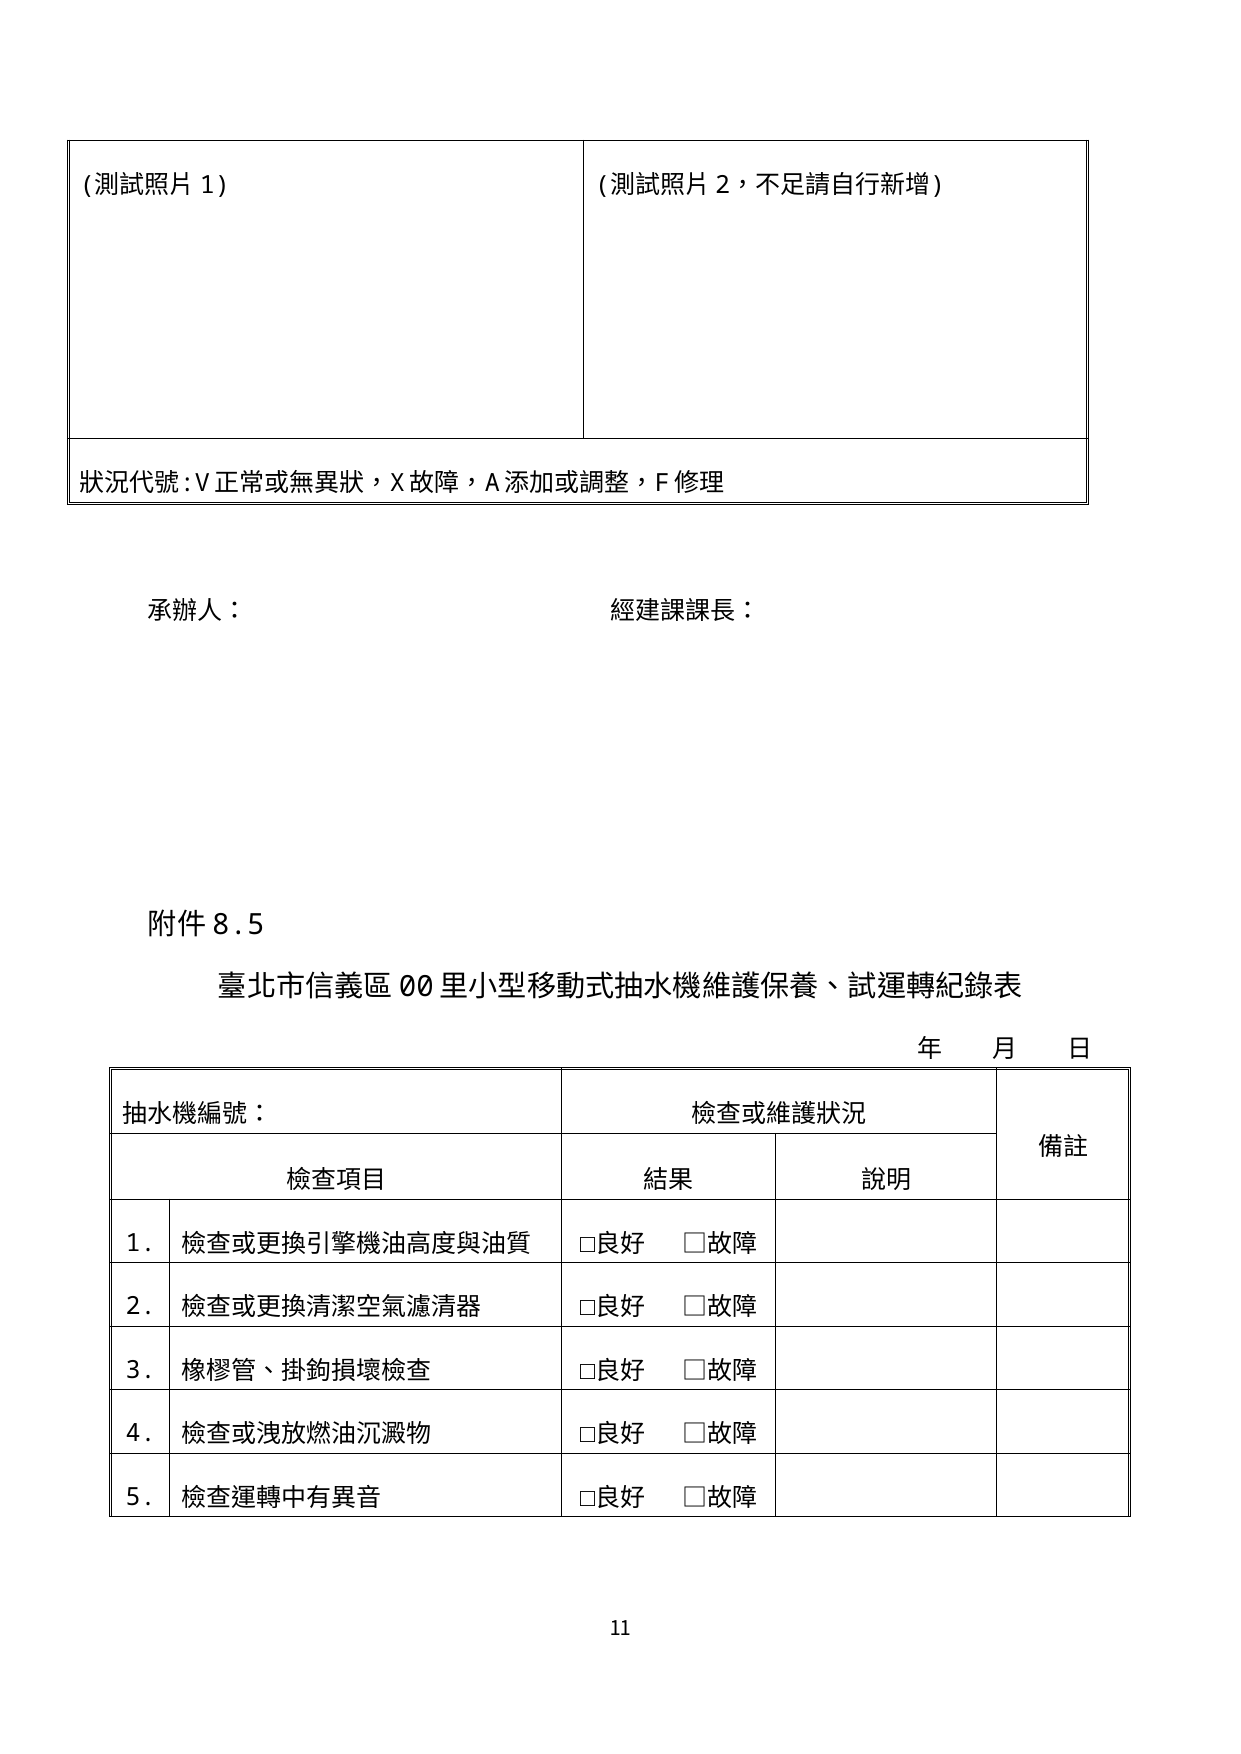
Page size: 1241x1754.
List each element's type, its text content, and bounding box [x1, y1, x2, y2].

table_cell 檢查或更換引擎機油高度與油質 [170, 1200, 561, 1262]
table_cell 檢查項目 [112, 1134, 561, 1198]
table_cell [776, 1327, 996, 1389]
table_cell (測試照片2，不足請自行新增) [584, 141, 1086, 438]
table_cell □良好 □故障 [562, 1454, 775, 1516]
table_cell [776, 1263, 996, 1326]
text 附件8.5 [148, 880, 1092, 942]
text 年 月 日 [148, 1005, 1092, 1067]
text 承辦人： 經建課課長： [148, 567, 1092, 630]
table_cell 3. [112, 1327, 169, 1389]
table_cell 橡樛管、掛鉤損壞檢查 [170, 1327, 561, 1389]
table_cell (測試照片1) [70, 141, 583, 438]
table_cell 1. [112, 1200, 169, 1262]
table_cell 說明 [776, 1134, 996, 1198]
table_cell 檢查或更換清潔空氣濾清器 [170, 1263, 561, 1326]
table_cell □良好 □故障 [562, 1200, 775, 1262]
table_header 檢查或維護狀況 [562, 1070, 996, 1133]
table_cell □良好 □故障 [562, 1390, 775, 1453]
table_cell 狀況代號:V正常或無異狀，X故障，A添加或調整，F修理 [70, 439, 1086, 502]
table_header 備註 [997, 1070, 1128, 1198]
table_cell 結果 [562, 1134, 775, 1198]
table_header 抽水機編號： [112, 1070, 561, 1133]
table_cell [776, 1454, 996, 1516]
table_cell [997, 1263, 1128, 1326]
table_cell [776, 1390, 996, 1453]
table_cell □良好 □故障 [562, 1327, 775, 1389]
table_cell 檢查或洩放燃油沉澱物 [170, 1390, 561, 1453]
table_cell [997, 1390, 1128, 1453]
table_cell [997, 1454, 1128, 1516]
table_cell 2. [112, 1263, 169, 1326]
table_cell [997, 1200, 1128, 1262]
table_cell [776, 1200, 996, 1262]
table_cell [997, 1327, 1128, 1389]
table_cell □良好 □故障 [562, 1263, 775, 1326]
table_cell 5. [112, 1454, 169, 1516]
table_cell 檢查運轉中有異音 [170, 1454, 561, 1516]
table_cell 4. [112, 1390, 169, 1453]
text 臺北市信義區00里小型移動式抽水機維護保養、試運轉紀錄表 [148, 942, 1092, 1005]
